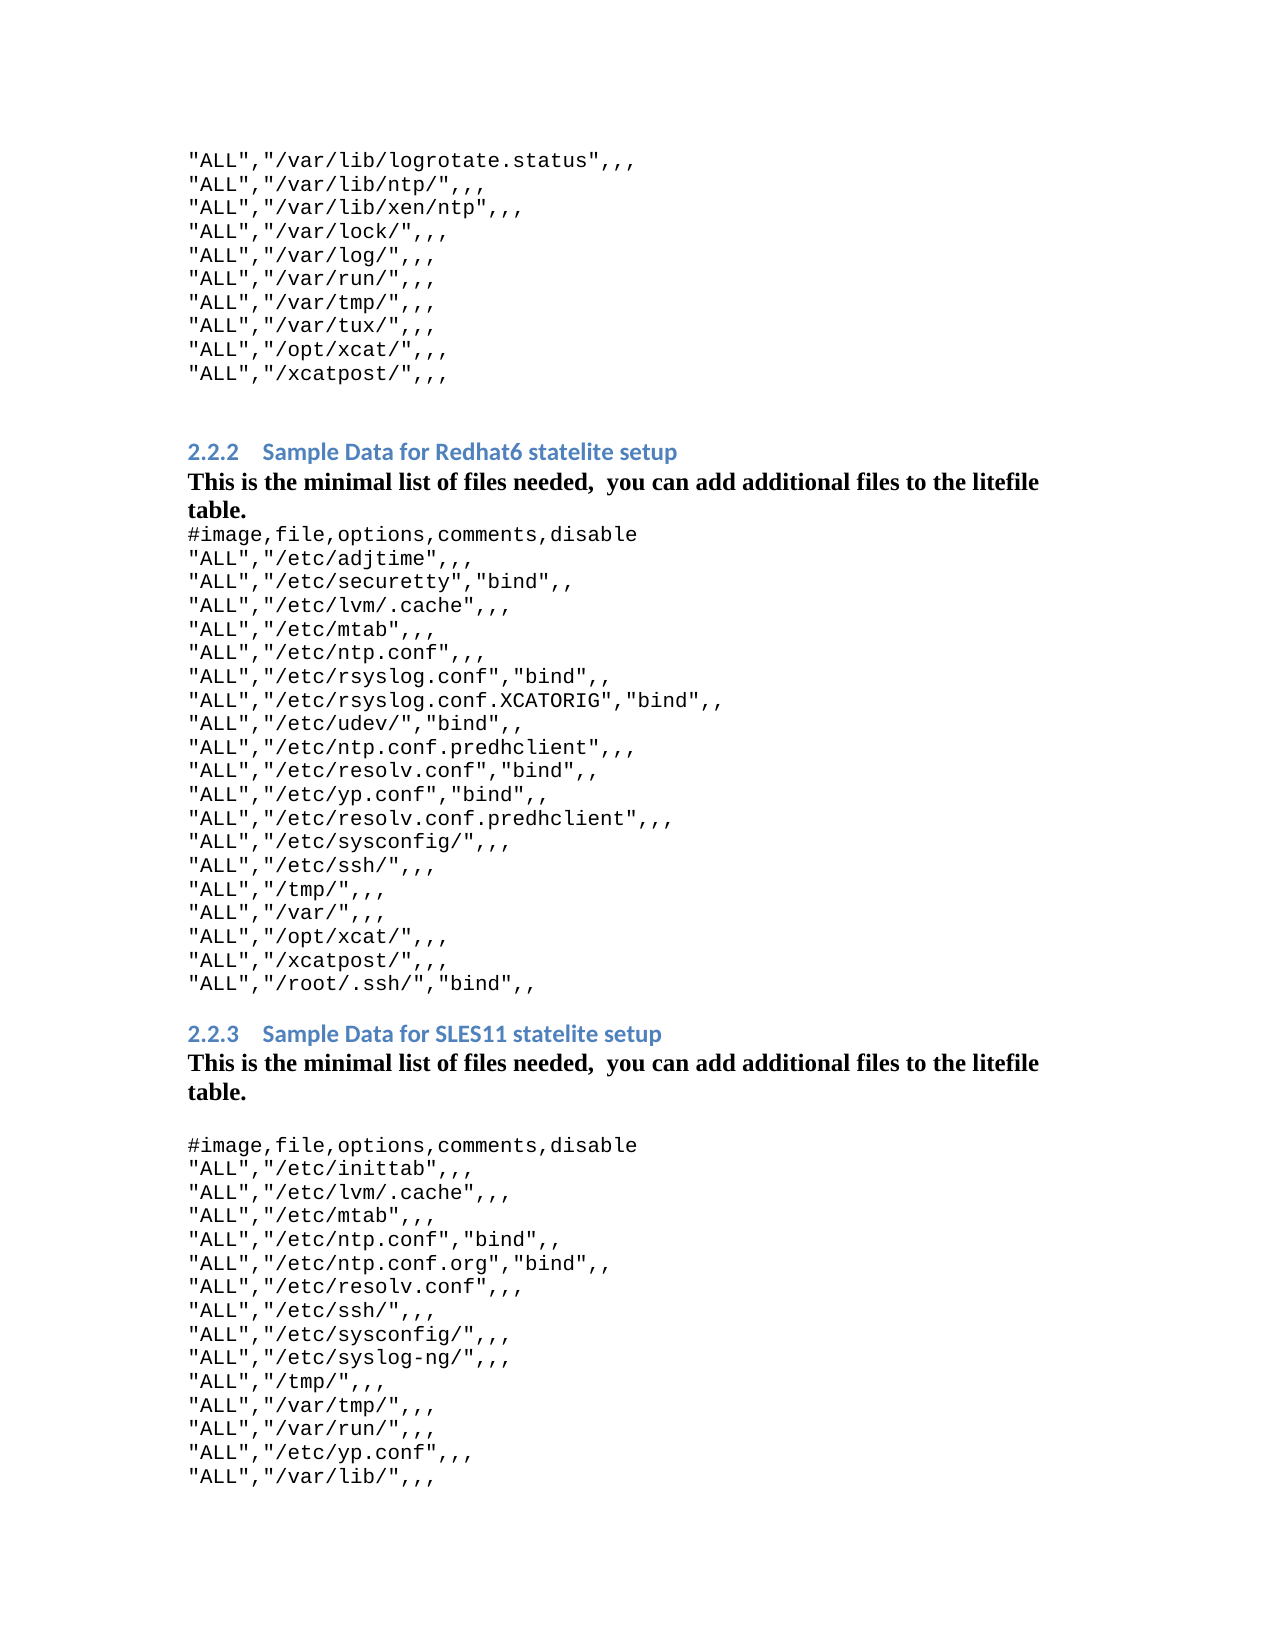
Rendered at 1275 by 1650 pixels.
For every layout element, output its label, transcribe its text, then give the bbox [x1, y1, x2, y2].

text "ALL","/etc/ntp.conf.predhclient",,, [187, 737, 1087, 761]
text "ALL","/var/",,, [187, 902, 1087, 926]
text "ALL","/var/lib/logrotate.status",,, [187, 150, 1087, 174]
text "ALL","/root/.ssh/","bind",, [187, 973, 1087, 997]
text "ALL","/etc/lvm/.cache",,, [187, 595, 1087, 619]
text "ALL","/var/log/",,, [187, 244, 1087, 268]
text "ALL","/etc/lvm/.cache",,, [187, 1182, 1087, 1206]
text "ALL","/etc/syslog-ng/",,, [187, 1347, 1087, 1371]
text "ALL","/etc/rsyslog.conf.XCATORIG","bind",, [187, 689, 1087, 713]
text "ALL","/etc/resolv.conf.predhclient",,, [187, 808, 1087, 831]
text "ALL","/etc/rsyslog.conf","bind",, [187, 666, 1087, 689]
text "ALL","/opt/xcat/",,, [187, 339, 1087, 363]
text "ALL","/tmp/",,, [187, 1371, 1087, 1395]
text "ALL","/etc/ntp.conf.org","bind",, [187, 1253, 1087, 1276]
subtitle 2.2.3 Sample Data for SLES11 statelite setup [187, 1018, 1087, 1048]
text "ALL","/etc/ssh/",,, [187, 855, 1087, 879]
text "ALL","/var/lock/",,, [187, 221, 1087, 244]
text "ALL","/xcatpost/",,, [187, 363, 1087, 386]
text "ALL","/etc/ntp.conf",,, [187, 642, 1087, 666]
text "ALL","/etc/yp.conf","bind",, [187, 784, 1087, 808]
text "ALL","/etc/sysconfig/",,, [187, 831, 1087, 855]
text "ALL","/etc/ssh/",,, [187, 1300, 1087, 1324]
text "ALL","/etc/adjtime",,, [187, 548, 1087, 571]
text #image,file,options,comments,disable [187, 524, 1087, 548]
text "ALL","/etc/mtab",,, [187, 619, 1087, 642]
text "ALL","/var/tmp/",,, [187, 1395, 1087, 1418]
text "ALL","/etc/mtab",,, [187, 1206, 1087, 1229]
text "ALL","/tmp/",,, [187, 879, 1087, 902]
text "ALL","/etc/udev/","bind",, [187, 713, 1087, 737]
text This is the minimal list of files needed, you can add additional files to the litefile table. [187, 467, 1087, 524]
text "ALL","/opt/xcat/",,, [187, 926, 1087, 950]
text "ALL","/etc/inittab",,, [187, 1158, 1087, 1182]
text #image,file,options,comments,disable [187, 1134, 1087, 1158]
text "ALL","/etc/sysconfig/",,, [187, 1324, 1087, 1347]
text "ALL","/xcatpost/",,, [187, 950, 1087, 973]
text "ALL","/var/run/",,, [187, 1418, 1087, 1442]
text "ALL","/var/lib/ntp/",,, [187, 174, 1087, 197]
text "ALL","/etc/resolv.conf","bind",, [187, 761, 1087, 784]
text "ALL","/var/tmp/",,, [187, 292, 1087, 316]
text "ALL","/var/tux/",,, [187, 316, 1087, 339]
text "ALL","/var/lib/xen/ntp",,, [187, 197, 1087, 221]
text "ALL","/etc/securetty","bind",, [187, 571, 1087, 595]
text "ALL","/etc/ntp.conf","bind",, [187, 1229, 1087, 1253]
text "ALL","/etc/yp.conf",,, [187, 1442, 1087, 1466]
text "ALL","/var/lib/",,, [187, 1466, 1087, 1489]
text "ALL","/etc/resolv.conf",,, [187, 1276, 1087, 1300]
text "ALL","/var/run/",,, [187, 268, 1087, 292]
subtitle 2.2.2 Sample Data for Redhat6 statelite setup [187, 436, 1087, 467]
text This is the minimal list of files needed, you can add additional files to the litefile table. [187, 1048, 1087, 1106]
